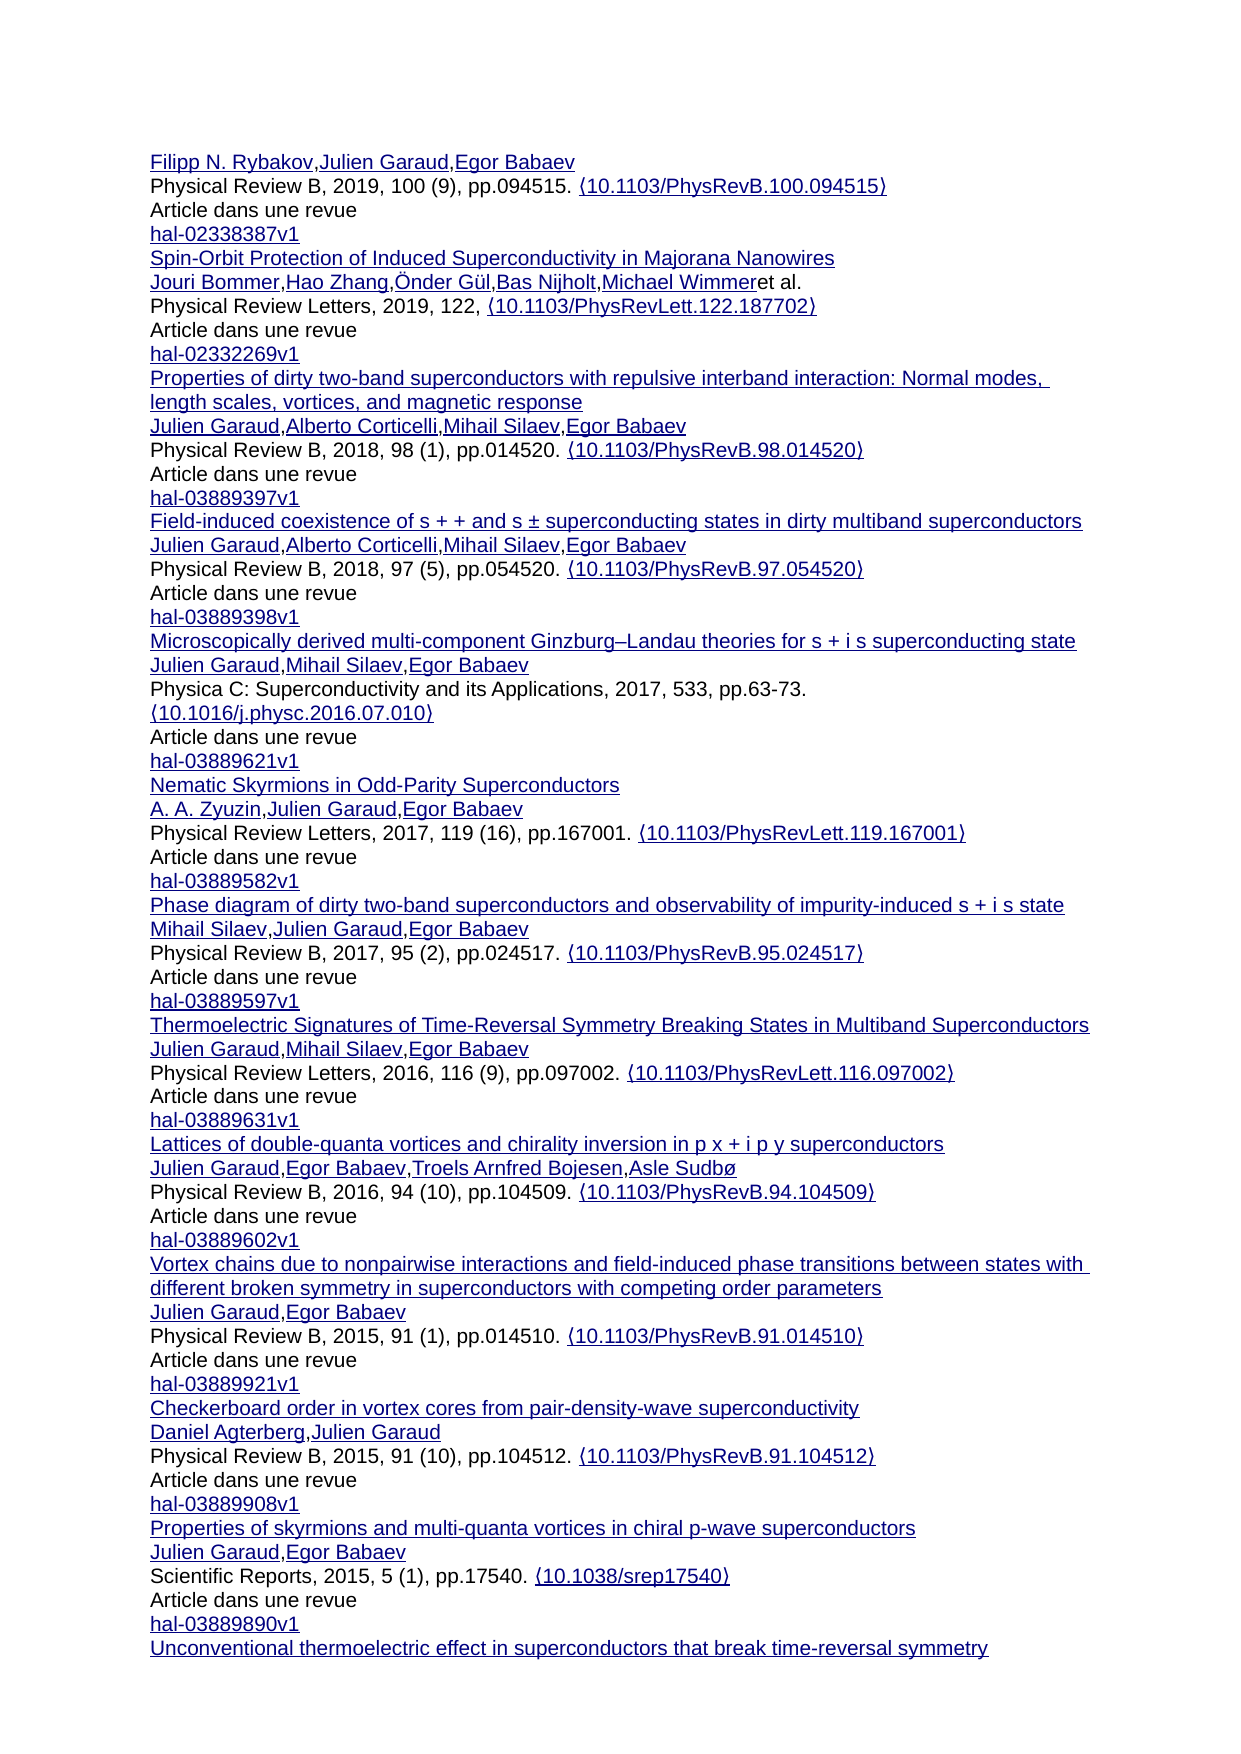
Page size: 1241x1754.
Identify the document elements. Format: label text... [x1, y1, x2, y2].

table_cell Julien Garaud,Mihail Silaev,Egor Babaev Physical Review Letters, 2016, 116 (9), pp.097002. ⟨10.1103/PhysRevLett.116.097002⟩ Article dans une revue hal-03889631v1 [150, 1034, 1090, 1132]
table_cell Microscopically derived multi-component Ginzburg–Landau theories for s + i s superconducting state Julien Garaud,Mihail Silaev,Egor Babaev Physica C: Superconductivity and its Applications, 2017, 533, pp.63-73. ⟨10.1016/j.physc.2016.07.010⟩ Article dans une revue hal-03889621v1 [150, 629, 1090, 773]
table_cell Vortex chains due to nonpairwise interactions and field-induced phase transitions between states with [150, 1252, 1090, 1273]
table_cell Unconventional thermoelectric effect in superconductors that break time-reversal symmetry [150, 1635, 1090, 1659]
table_cell Spin-Orbit Protection of Induced Superconductivity in Majorana Nanowires Jouri Bommer,Hao Zhang,Önder Gül,Bas Nijholt,Michael Wimmeret al. Physical Review Letters, 2019, 122, ⟨10.1103/PhysRevLett.122.187702⟩ Article dans une revue hal-02332269v1 [150, 246, 1090, 366]
table_cell Filipp N. Rybakov,Julien Garaud,Egor Babaev Physical Review B, 2019, 100 (9), pp.094515. ⟨10.1103/PhysRevB.100.094515⟩ Article dans une revue hal-02338387v1 [150, 150, 1090, 246]
table_cell Checkerboard order in vortex cores from pair-density-wave superconductivity Daniel Agterberg,Julien Garaud Physical Review B, 2015, 91 (10), pp.104512. ⟨10.1103/PhysRevB.91.104512⟩ Article dans une revue hal-03889908v1 [150, 1396, 1090, 1516]
table_cell Properties of skyrmions and multi-quanta vortices in chiral p-wave superconductors Julien Garaud,Egor Babaev Scientific Reports, 2015, 5 (1), pp.17540. ⟨10.1038/srep17540⟩ Article dans une revue hal-03889890v1 [150, 1516, 1090, 1635]
table_cell different broken symmetry in superconductors with competing order parameters Julien Garaud,Egor Babaev Physical Review B, 2015, 91 (1), pp.014510. ⟨10.1103/PhysRevB.91.014510⟩ Article dans une revue hal-03889921v1 [150, 1274, 1090, 1396]
table_cell Phase diagram of dirty two-band superconductors and observability of impurity-induced s + i s state Mihail Silaev,Julien Garaud,Egor Babaev Physical Review B, 2017, 95 (2), pp.024517. ⟨10.1103/PhysRevB.95.024517⟩ Article dans une revue hal-03889597v1 [150, 893, 1090, 1012]
table_cell Properties of dirty two-band superconductors with repulsive interband interaction: Normal modes, length scales, vortices, and magnetic response Julien Garaud,Alberto Corticelli,Mihail Silaev,Egor Babaev Physical Review B, 2018, 98 (1), pp.014520. ⟨10.1103/PhysRevB.98.014520⟩ Article dans une revue hal-03889397v1 [150, 366, 1090, 509]
table_cell Nematic Skyrmions in Odd-Parity Superconductors A. A. Zyuzin,Julien Garaud,Egor Babaev Physical Review Letters, 2017, 119 (16), pp.167001. ⟨10.1103/PhysRevLett.119.167001⟩ Article dans une revue hal-03889582v1 [150, 773, 1090, 893]
table_cell Field-induced coexistence of s + + and s ± superconducting states in dirty multiband superconductors Julien Garaud,Alberto Corticelli,Mihail Silaev,Egor Babaev Physical Review B, 2018, 97 (5), pp.054520. ⟨10.1103/PhysRevB.97.054520⟩ Article dans une revue hal-03889398v1 [150, 509, 1090, 629]
table_cell Thermoelectric Signatures of Time-Reversal Symmetry Breaking States in Multiband Superconductors [150, 1013, 1090, 1033]
table_cell Lattices of double-quanta vortices and chirality inversion in p x + i p y superconductors Julien Garaud,Egor Babaev,Troels Arnfred Bojesen,Asle Sudbø Physical Review B, 2016, 94 (10), pp.104509. ⟨10.1103/PhysRevB.94.104509⟩ Article dans une revue hal-03889602v1 [150, 1132, 1090, 1252]
